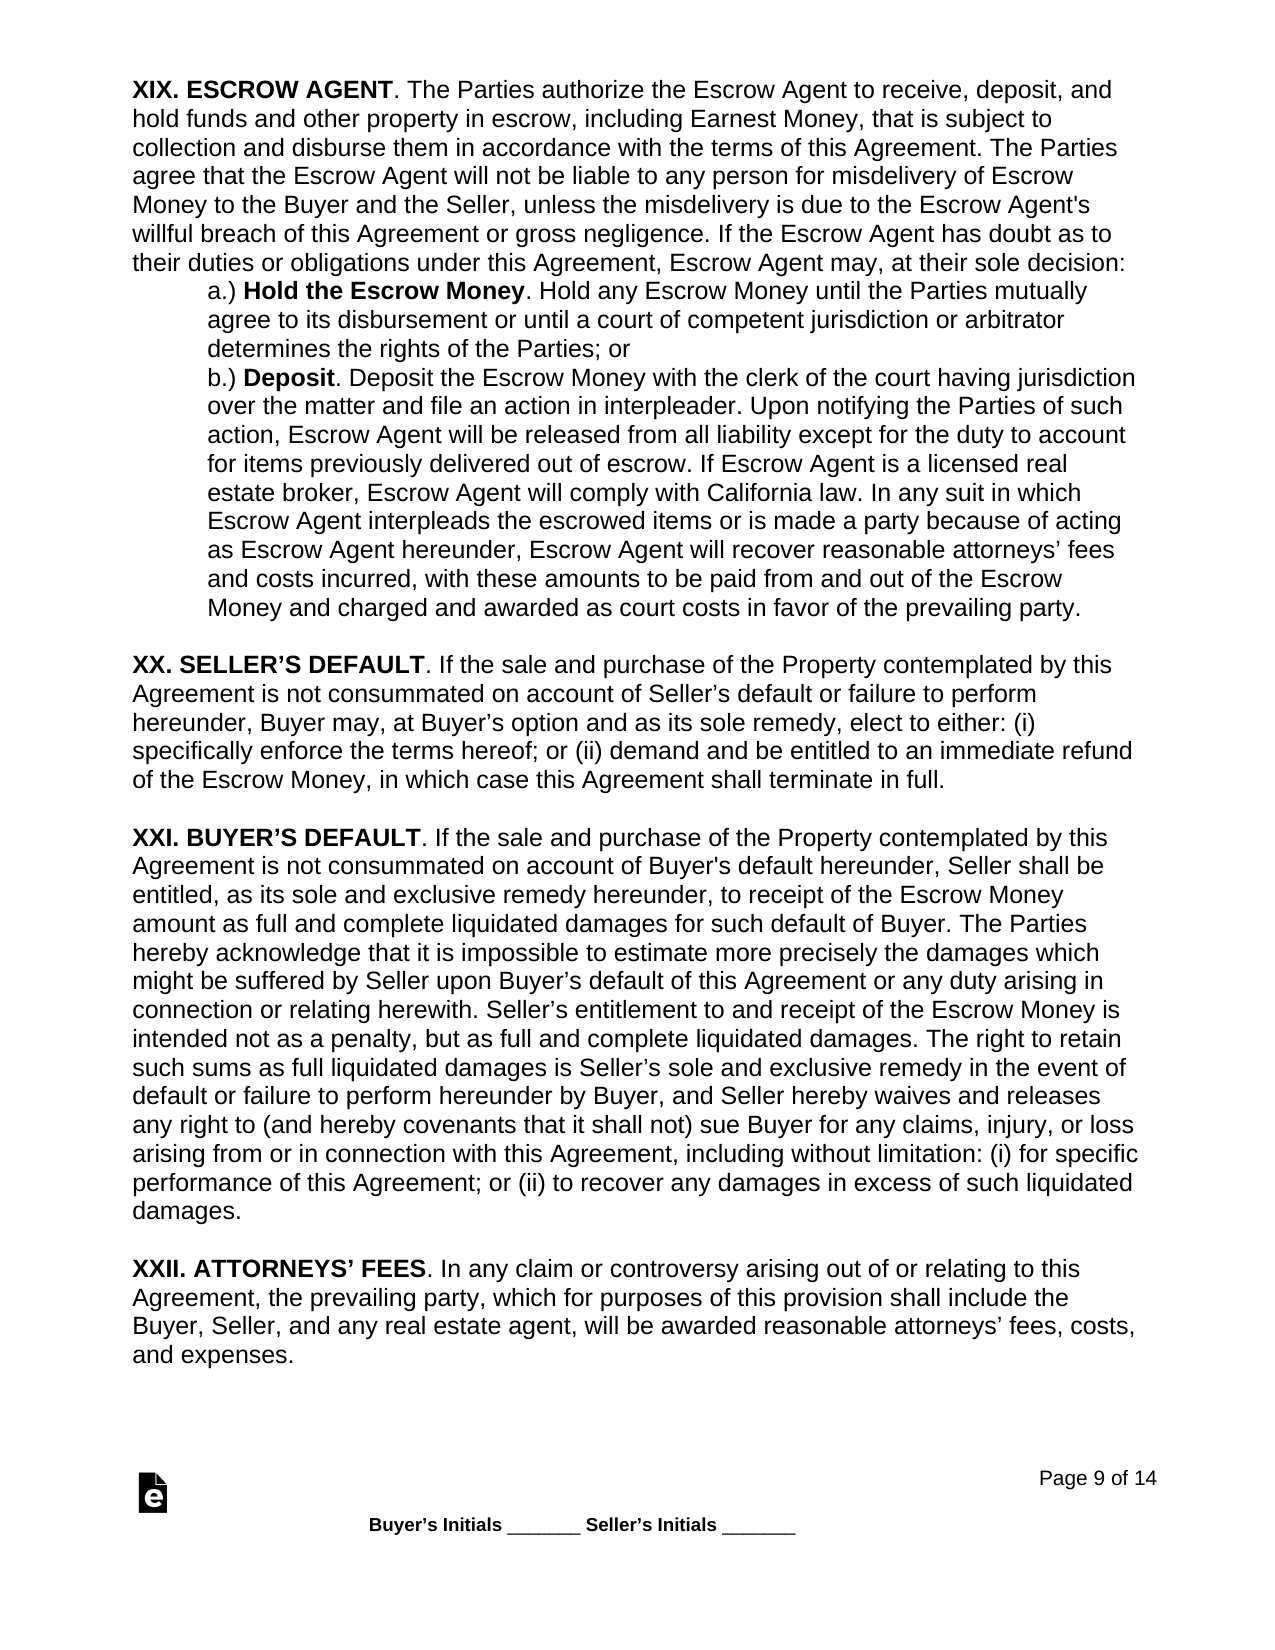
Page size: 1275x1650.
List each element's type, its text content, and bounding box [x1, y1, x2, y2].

text XIX. ESCROW AGENT. The Parties authorize the Escrow Agent to receive, deposit, and hold funds and other property in escrow, including Earnest Money, that is subject to collection and disburse them in accordance with the terms of this Agreement. The Parties agree that the Escrow Agent will not be liable to any person for misdelivery of Escrow Money to the Buyer and the Seller, unless the misdelivery is due to the Escrow Agent's willful breach of this Agreement or gross negligence. If the Escrow Agent has doubt as to their duties or obligations under this Agreement, Escrow Agent may, at their sole decision: [132, 75, 1143, 276]
text XX. SELLER’S DEFAULT. If the sale and purchase of the Property contemplated by this Agreement is not consummated on account of Seller’s default or failure to perform hereunder, Buyer may, at Buyer’s option and as its sole remedy, elect to either: (i) specifically enforce the terms hereof; or (ii) demand and be entitled to an immediate refund of the Escrow Money, in which case this Agreement shall terminate in full. [132, 650, 1143, 794]
text XXI. BUYER’S DEFAULT. If the sale and purchase of the Property contemplated by this Agreement is not consummated on account of Buyer's default hereunder, Seller shall be entitled, as its sole and exclusive remedy hereunder, to receipt of the Escrow Money amount as full and complete liquidated damages for such default of Buyer. The Parties hereby acknowledge that it is impossible to estimate more precisely the damages which might be suffered by Seller upon Buyer’s default of this Agreement or any duty arising in connection or relating herewith. Seller’s entitlement to and receipt of the Escrow Money is intended not as a penalty, but as full and complete liquidated damages. The right to retain such sums as full liquidated damages is Seller’s sole and exclusive remedy in the event of default or failure to perform hereunder by Buyer, and Seller hereby waives and releases any right to (and hereby covenants that it shall not) sue Buyer for any claims, injury, or loss arising from or in connection with this Agreement, including without limitation: (i) for specific performance of this Agreement; or (ii) to recover any damages in excess of such liquidated damages. [132, 822, 1143, 1225]
text XXII. ATTORNEYS’ FEES. In any claim or controversy arising out of or relating to this Agreement, the prevailing party, which for purposes of this provision shall include the Buyer, Seller, and any real estate agent, will be awarded reasonable attorneys’ fees, costs, and expenses. [132, 1254, 1143, 1369]
text b.) Deposit. Deposit the Escrow Money with the clerk of the court having jurisdiction over the matter and file an action in interpleader. Upon notifying the Parties of such action, Escrow Agent will be released from all liability except for the duty to account for items previously delivered out of escrow. If Escrow Agent is a licensed real estate broker, Escrow Agent will comply with California law. In any suit in which Escrow Agent interpleads the escrowed items or is made a party because of acting as Escrow Agent hereunder, Escrow Agent will recover reasonable attorneys’ fees and costs incurred, with these amounts to be paid from and out of the Escrow Money and charged and awarded as court costs in favor of the prevailing party. [207, 362, 1143, 621]
text a.) Hold the Escrow Money. Hold any Escrow Money until the Parties mutually agree to its disbursement or until a court of competent jurisdiction or arbitrator determines the rights of the Parties; or [207, 276, 1143, 362]
